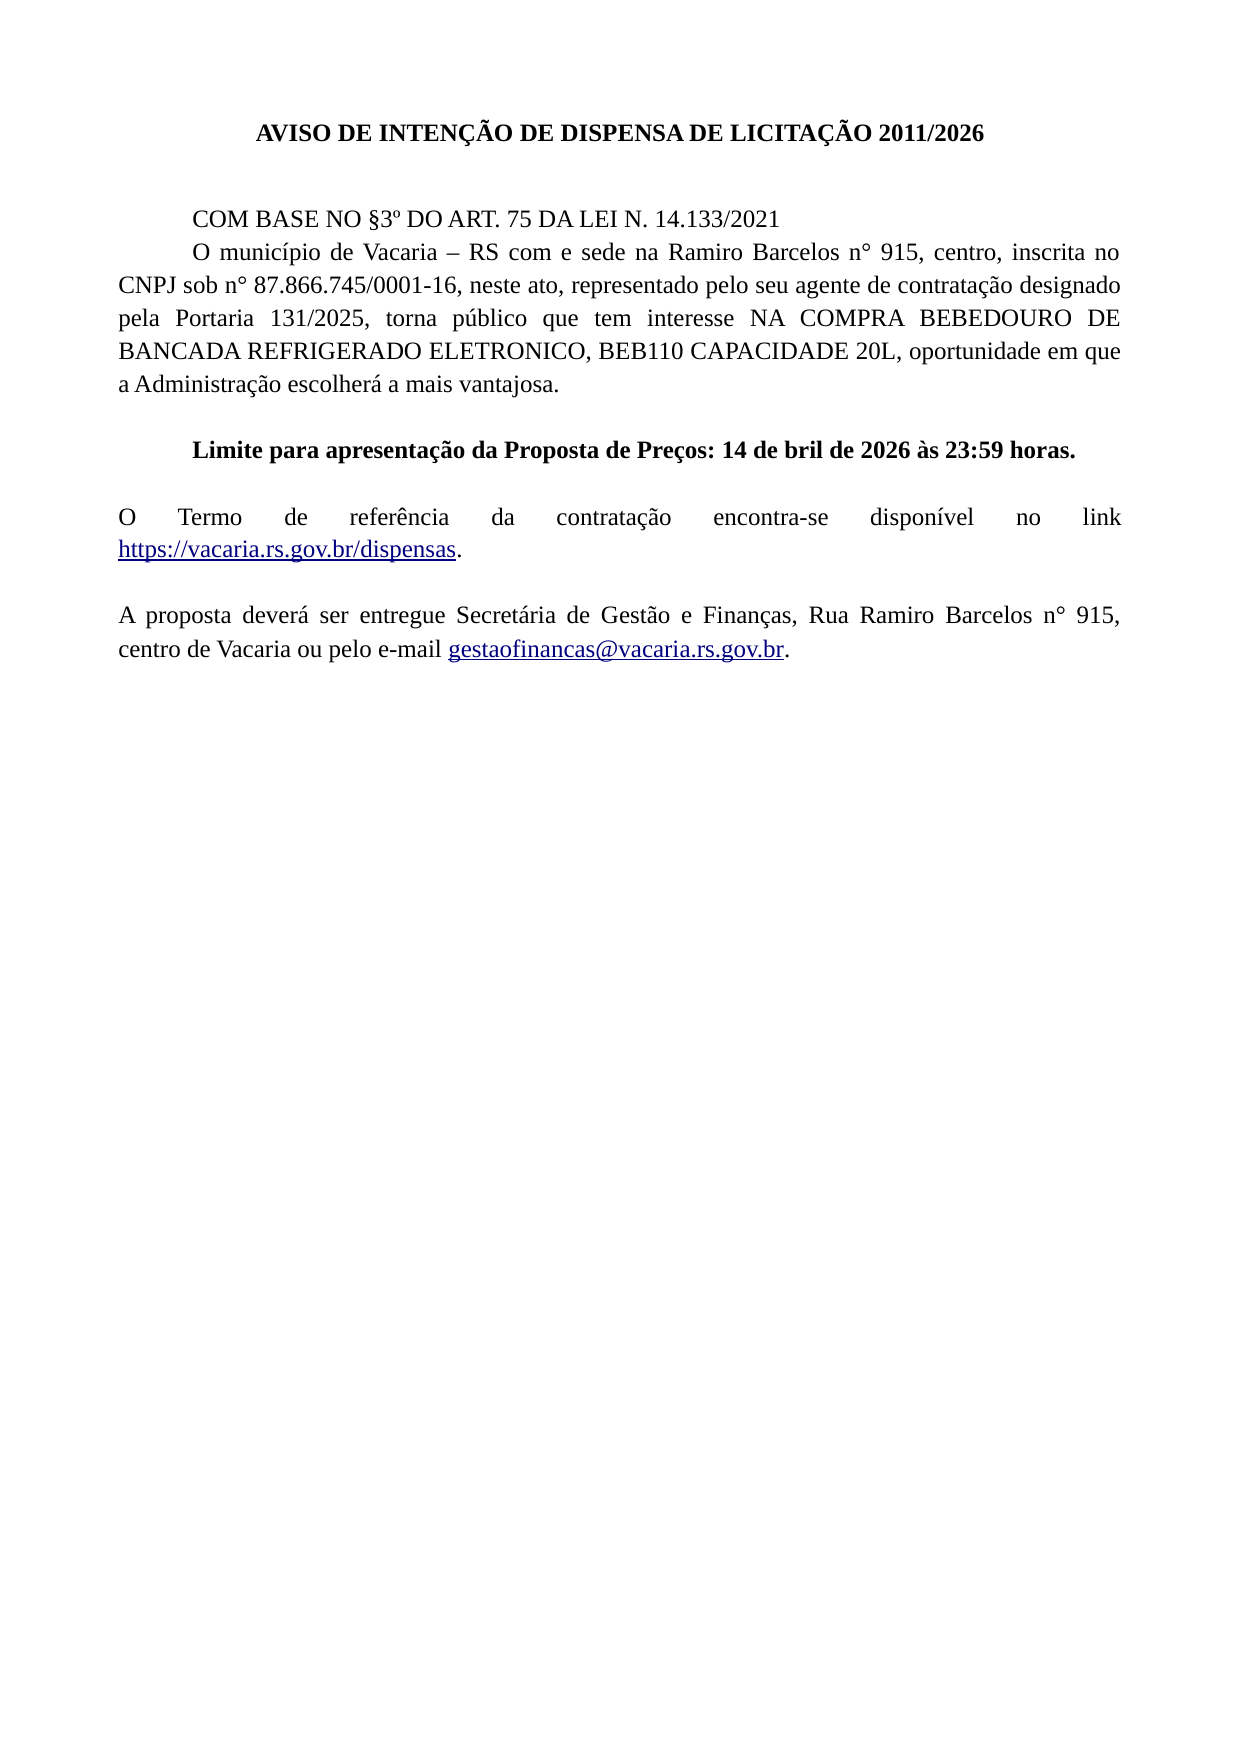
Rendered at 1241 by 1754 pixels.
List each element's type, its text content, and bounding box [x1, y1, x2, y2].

text O Termo de referência da contratação encontra-se disponível no link https://vacaria.rs.gov.br/dispensas. [118, 502, 1122, 563]
text AVISO DE INTENÇÃO DE DISPENSA DE LICITAÇÃO 2011/2026 [118, 118, 1122, 147]
text A proposta deverá ser entregue Secretária de Gestão e Finanças, Rua Ramiro Barcelos n° 915, centro de Vacaria ou pelo e-mail gestaofinancas@vacaria.rs.gov.br. [118, 601, 1122, 662]
text COM BASE NO §3º DO ART. 75 DA LEI N. 14.133/2021 [118, 204, 1122, 233]
text Limite para apresentação da Proposta de Preços: 14 de bril de 2026 às 23:59 horas. [118, 436, 1122, 464]
text O município de Vacaria – RS com e sede na Ramiro Barcelos n° 915, centro, inscrita no CNPJ sob n° 87.866.745/0001-16, neste ato, representado pelo seu agente de contratação designado pela Portaria 131/2025, torna público que tem interesse NA COMPRA BEBEDOURO DE BANCADA REFRIGERADO ELETRONICO, BEB110 CAPACIDADE 20L, oportunidade em que a Administração escolherá a mais vantajosa. [118, 237, 1122, 398]
